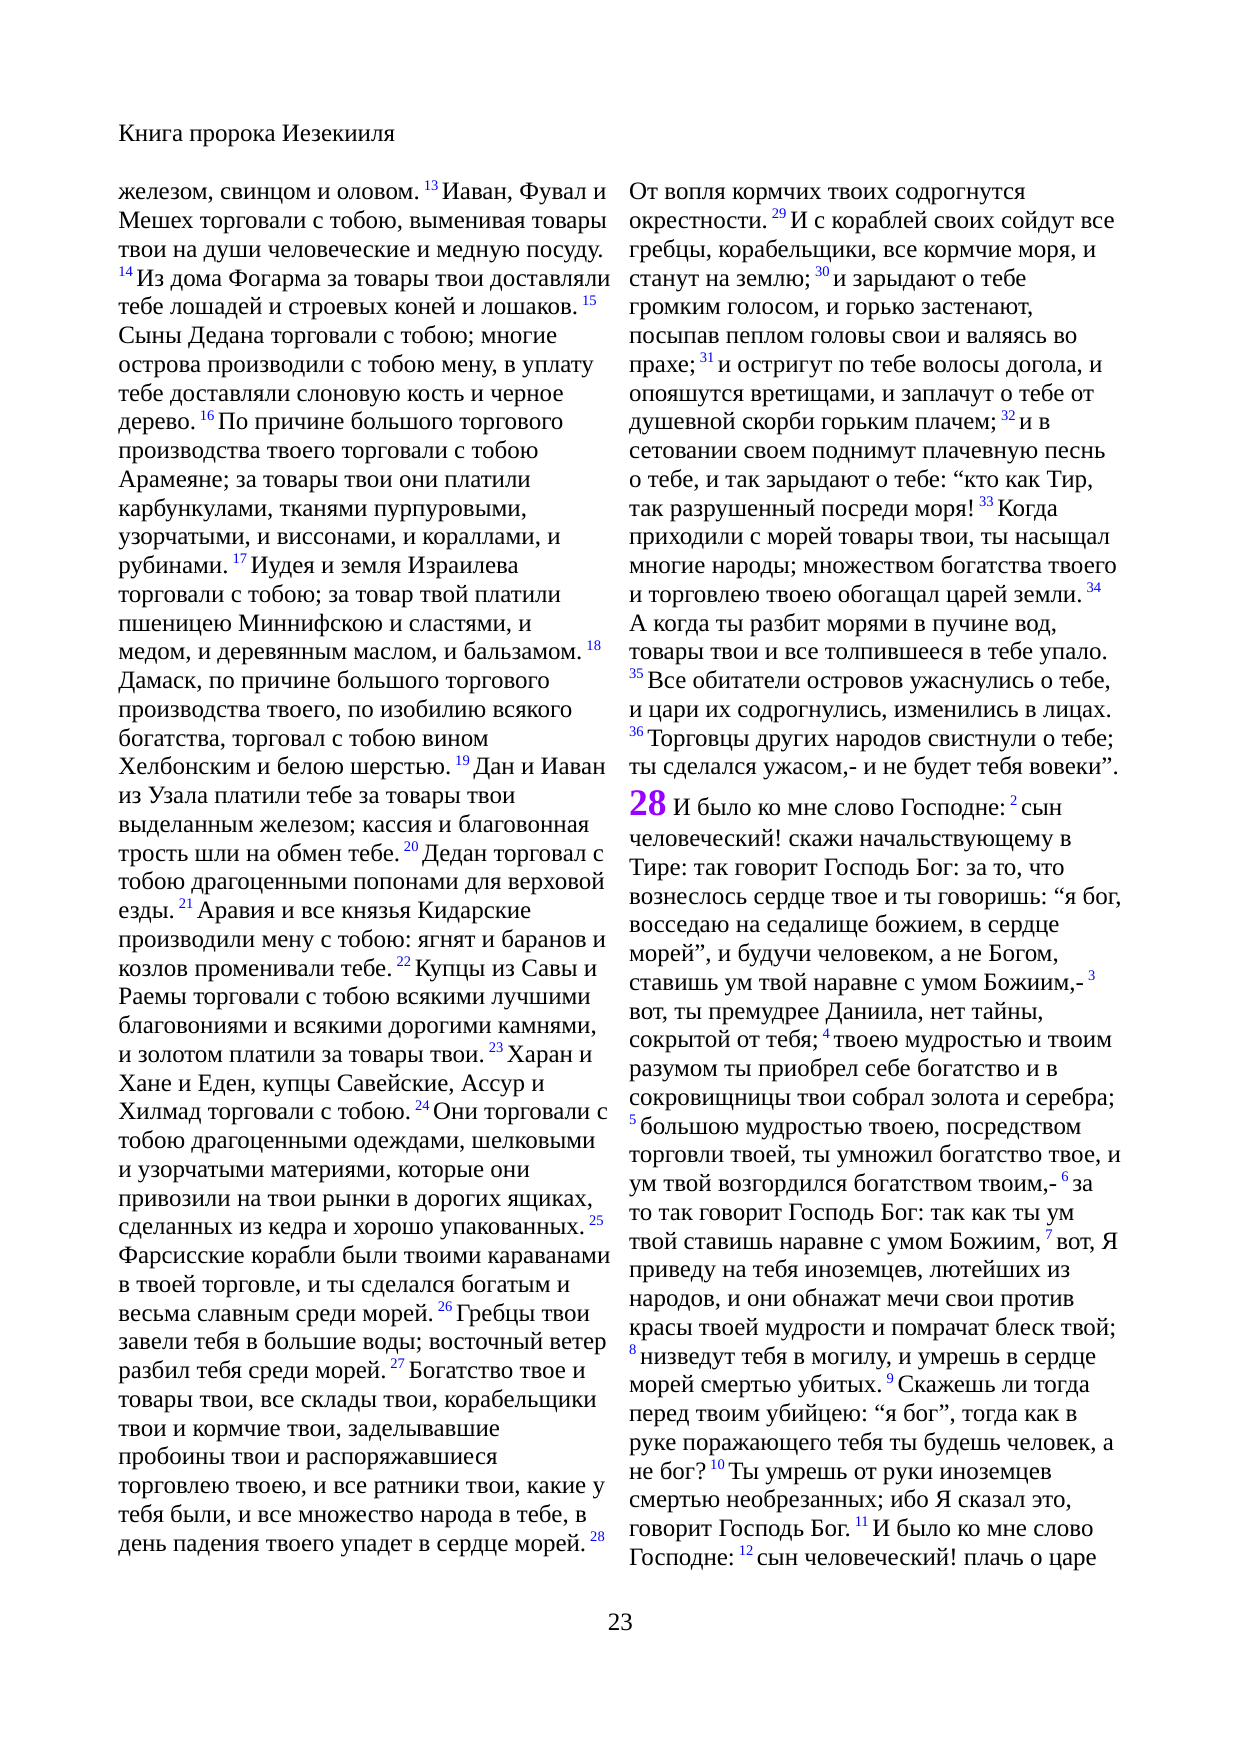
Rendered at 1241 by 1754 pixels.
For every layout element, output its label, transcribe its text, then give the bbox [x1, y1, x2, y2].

text От вопля кормчих твоих содрогнутся окрестности. 29 И с кораблей своих сойдут все гребцы, корабельщики, все кормчие моря, и станут на землю; 30 и зарыдают о тебе громким голосом, и горько застенают, посыпав пеплом головы свои и валяясь во прахе; 31 и остригут по тебе волосы догола, и опояшутся вретищами, и заплачут о тебе от душевной скорби горьким плачем; 32 и в сетовании своем поднимут плачевную песнь о тебе, и так зарыдают о тебе: “кто как Тир, так разрушенный посреди моря! 33 Когда приходили с морей товары твои, ты насыщал многие народы; множеством богатства твоего и торговлею твоею обогащал царей земли. 34 А когда ты разбит морями в пучине вод, товары твои и все толпившееся в тебе упало. 35 Все обитатели островов ужаснулись о тебе, и цари их содрогнулись, изменились в лицах. 36 Торговцы других народов свистнули о тебе; ты сделался ужасом,- и не будет тебя вовеки”. [629, 176, 1122, 780]
text железом, свинцом и оловом. 13 Иаван, Фувал и Мешех торговали с тобою, выменивая товары твои на души человеческие и медную посуду. 14 Из дома Фогарма за товары твои доставляли тебе лошадей и строевых коней и лошаков. 15 Сыны Дедана торговали с тобою; многие острова производили с тобою мену, в уплату тебе доставляли слоновую кость и черное дерево. 16 По причине большого торгового производства твоего торговали с тобою Арамеяне; за товары твои они платили карбункулами, тканями пурпуровыми, узорчатыми, и виссонами, и кораллами, и рубинами. 17 Иудея и земля Израилева торговали с тобою; за товар твой платили пшеницею Миннифскою и сластями, и медом, и деревянным маслом, и бальзамом. 18 Дамаск, по причине большого торгового производства твоего, по изобилию всякого богатства, торговал с тобою вином Хелбонским и белою шерстью. 19 Дан и Иаван из Узала платили тебе за товары твои выделанным железом; кассия и благовонная трость шли на обмен тебе. 20 Дедан торговал с тобою драгоценными попонами для верховой езды. 21 Аравия и все князья Кидарские производили мену с тобою: ягнят и баранов и козлов променивали тебе. 22 Купцы из Савы и Раемы торговали с тобою всякими лучшими благовониями и всякими дорогими камнями, и золотом платили за товары твои. 23 Харан и Хане и Еден, купцы Савейские, Ассур и Хилмад торговали с тобою. 24 Они торговали с тобою драгоценными одеждами, шелковыми и узорчатыми материями, которые они привозили на твои рынки в дорогих ящиках, сделанных из кедра и хорошо упакованных. 25 Фарсисские корабли были твоими караванами в твоей торговле, и ты сделался богатым и весьма славным среди морей. 26 Гребцы твои завели тебя в большие воды; восточный ветер разбил тебя среди морей. 27 Богатство твое и товары твои, все склады твои, корабельщики твои и кормчие твои, заделывавшие пробоины твои и распоряжавшиеся торговлею твоею, и все ратники твои, какие у тебя были, и все множество народа в тебе, в день падения твоего упадет в сердце морей. 28 [118, 176, 611, 1556]
text 28 И было ко мне слово Господне: 2 сын человеческий! скажи начальствующему в Тире: так говорит Господь Бог: за то, что вознеслось сердце твое и ты говоришь: “я бог, восседаю на седалище божием, в сердце морей”, и будучи человеком, а не Богом, ставишь ум твой наравне с умом Божиим,- 3 вот, ты премудрее Даниила, нет тайны, сокрытой от тебя; 4 твоею мудростью и твоим разумом ты приобрел себе богатство и в сокровищницы твои собрал золота и серебра; 5 большою мудростью твоею, посредством торговли твоей, ты умножил богатство твое, и ум твой возгордился богатством твоим,- 6 за то так говорит Господь Бог: так как ты ум твой ставишь наравне с умом Божиим, 7 вот, Я приведу на тебя иноземцев, лютейших из народов, и они обнажат мечи свои против красы твоей мудрости и помрачат блеск твой; 8 низведут тебя в могилу, и умрешь в сердце морей смертью убитых. 9 Скажешь ли тогда перед твоим убийцею: “я бог”, тогда как в руке поражающего тебя ты будешь человек, а не бог? 10 Ты умрешь от руки иноземцев смертью необрезанных; ибо Я сказал это, говорит Господь Бог. 11 И было ко мне слово Господне: 12 сын человеческий! плачь о царе [629, 780, 1122, 1571]
